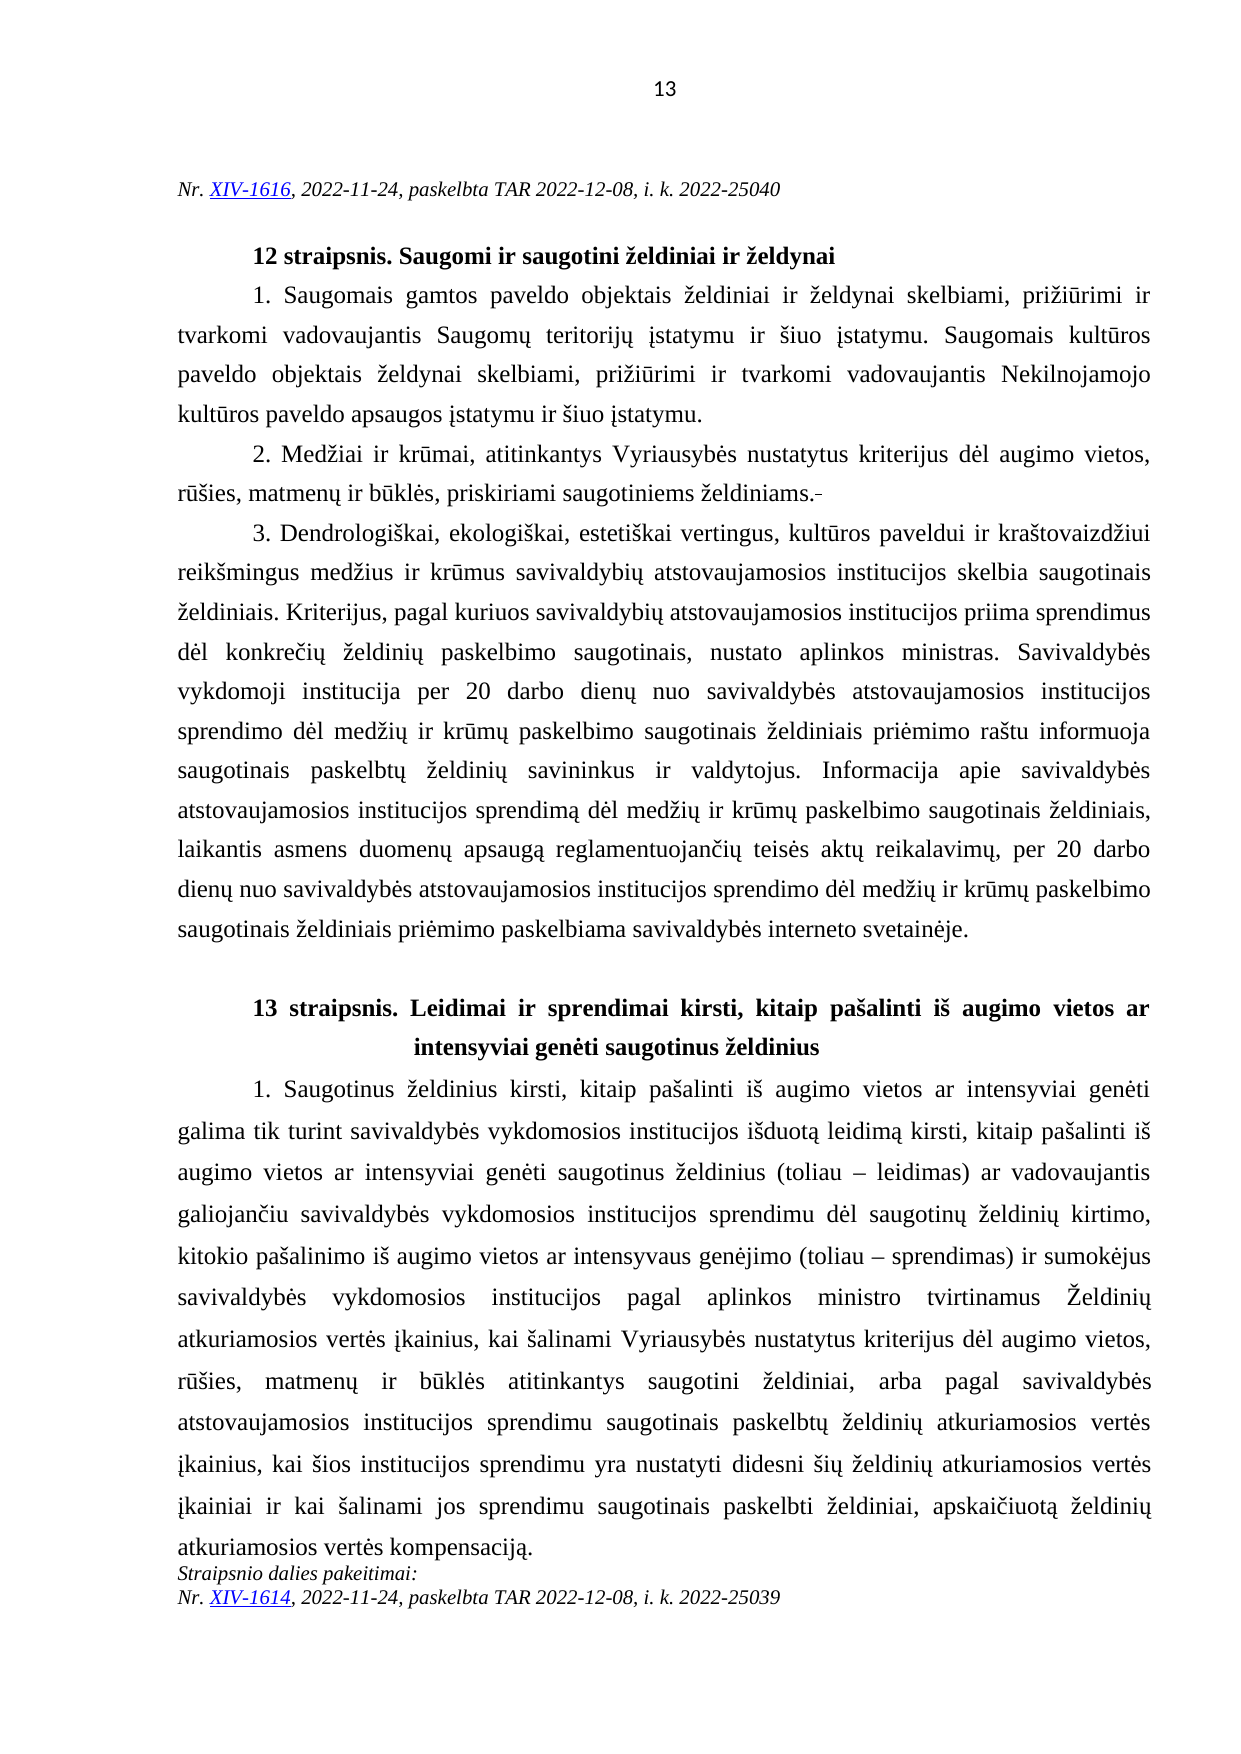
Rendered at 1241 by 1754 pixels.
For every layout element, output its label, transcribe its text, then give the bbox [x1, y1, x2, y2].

text 2. Medžiai ir krūmai, atitinkantys Vyriausybės nustatytus kriterijus dėl augimo vietos, rūšies, matmenų ir būklės, priskiriami saugotiniems želdiniams. [177, 428, 1152, 507]
text Straipsnio dalies pakeitimai: [177, 1561, 1152, 1585]
text 3. Dendrologiškai, ekologiškai, estetiškai vertingus, kultūros paveldui ir kraštovaizdžiui reikšmingus medžius ir krūmus savivaldybių atstovaujamosios institucijos skelbia saugotinais želdiniais. Kriterijus, pagal kuriuos savivaldybių atstovaujamosios institucijos priima sprendimus dėl konkrečių želdinių paskelbimo saugotinais, nustato aplinkos ministras. Savivaldybės vykdomoji institucija per 20 darbo dienų nuo savivaldybės atstovaujamosios institucijos sprendimo dėl medžių ir krūmų paskelbimo saugotinais želdiniais priėmimo raštu informuoja saugotinais paskelbtų želdinių savininkus ir valdytojus. Informacija apie savivaldybės atstovaujamosios institucijos sprendimą dėl medžių ir krūmų paskelbimo saugotinais želdiniais, laikantis asmens duomenų apsaugą reglamentuojančių teisės aktų reikalavimų, per 20 darbo dienų nuo savivaldybės atstovaujamosios institucijos sprendimo dėl medžių ir krūmų paskelbimo saugotinais želdiniais priėmimo paskelbiama savivaldybės interneto svetainėje. [177, 507, 1152, 942]
text Nr. XIV-1614, 2022-11-24, paskelbta TAR 2022-12-08, i. k. 2022-25039 [177, 1585, 1152, 1609]
text Nr. XIV-1616, 2022-11-24, paskelbta TAR 2022-12-08, i. k. 2022-25040 [177, 177, 1152, 201]
text 13 straipsnis. Leidimai ir sprendimai kirsti, kitaip pašalinti iš augimo vietos ar intensyviai genėti saugotinus želdinius [252, 982, 1152, 1061]
text 1. Saugomais gamtos paveldo objektais želdiniai ir želdynai skelbiami, prižiūrimi ir tvarkomi vadovaujantis Saugomų teritorijų įstatymu ir šiuo įstatymu. Saugomais kultūros paveldo objektais želdynai skelbiami, prižiūrimi ir tvarkomi vadovaujantis Nekilnojamojo kultūros paveldo apsaugos įstatymu ir šiuo įstatymu. [177, 269, 1152, 428]
text 1. Saugotinus želdinius kirsti, kitaip pašalinti iš augimo vietos ar intensyviai genėti galima tik turint savivaldybės vykdomosios institucijos išduotą leidimą kirsti, kitaip pašalinti iš augimo vietos ar intensyviai genėti saugotinus želdinius (toliau – leidimas) ar vadovaujantis galiojančiu savivaldybės vykdomosios institucijos sprendimu dėl saugotinų želdinių kirtimo, kitokio pašalinimo iš augimo vietos ar intensyvaus genėjimo (toliau – sprendimas) ir sumokėjus savivaldybės vykdomosios institucijos pagal aplinkos ministro tvirtinamus Želdinių atkuriamosios vertės įkainius, kai šalinami Vyriausybės nustatytus kriterijus dėl augimo vietos, rūšies, matmenų ir būklės atitinkantys saugotini želdiniai, arba pagal savivaldybės atstovaujamosios institucijos sprendimu saugotinais paskelbtų želdinių atkuriamosios vertės įkainius, kai šios institucijos sprendimu yra nustatyti didesni šių želdinių atkuriamosios vertės įkainiai ir kai šalinami jos sprendimu saugotinais paskelbti želdiniai, apskaičiuotą želdinių atkuriamosios vertės kompensaciją. [177, 1061, 1152, 1561]
text 12 straipsnis. Saugomi ir saugotini želdiniai ir želdynai [177, 230, 1152, 269]
